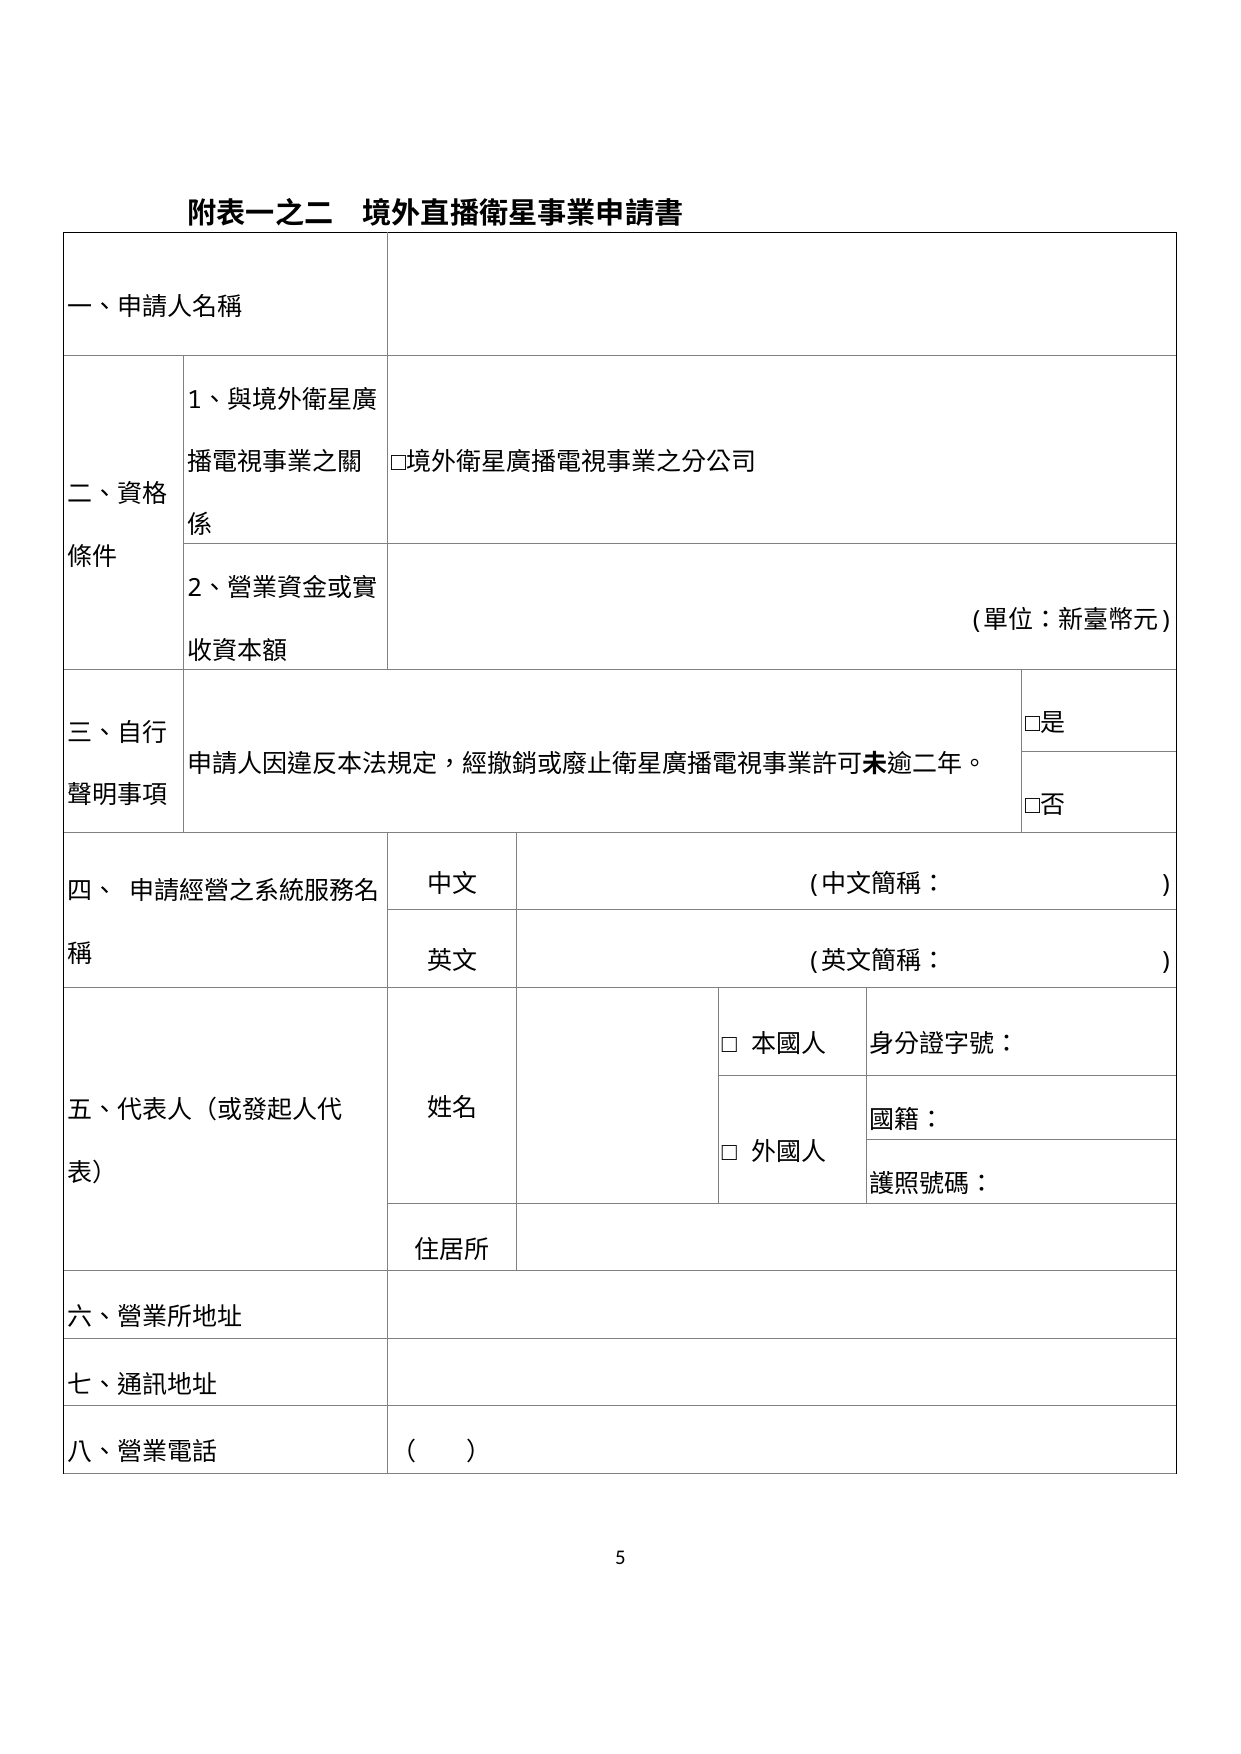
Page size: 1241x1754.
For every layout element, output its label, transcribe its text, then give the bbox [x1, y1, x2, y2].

table_cell 護照號碼： [867, 1140, 1176, 1202]
table_cell □ 本國人 [719, 988, 866, 1075]
table_cell □是 [1022, 670, 1176, 751]
table_header [388, 233, 1176, 355]
table_cell 八、營業電話 [64, 1406, 387, 1473]
table_cell 英文 [388, 910, 516, 987]
table_cell □ 外國人 [719, 1076, 866, 1202]
table_cell 國籍： [867, 1076, 1176, 1139]
table_cell (英文簡稱： ) [517, 910, 1176, 987]
subtitle 附表一之二 境外直播衛星事業申請書 [187, 169, 1053, 232]
table_cell 六、營業所地址 [64, 1271, 387, 1338]
table_cell 1、與境外衛星廣播電視事業之關係 [184, 356, 387, 543]
table_cell 姓名 [388, 988, 516, 1202]
table_cell 中文 [388, 833, 516, 909]
table_cell [388, 1271, 1176, 1338]
table_cell (中文簡稱： ) [517, 833, 1176, 909]
table_cell [517, 1204, 1176, 1270]
table_cell （ ） [388, 1406, 1176, 1473]
table_cell 二、資格條件 [64, 356, 183, 669]
table_cell [517, 988, 718, 1202]
table_cell 身分證字號： [867, 988, 1176, 1075]
table_header 一、申請人名稱 [64, 233, 387, 355]
table_cell □境外衛星廣播電視事業之分公司 [388, 356, 1176, 543]
table_cell 2、營業資金或實收資本額 [184, 544, 387, 669]
table_cell 住居所 [388, 1204, 516, 1270]
table_cell 三、自行聲明事項 [64, 670, 183, 832]
table_cell 申請人因違反本法規定，經撤銷或廢止衛星廣播電視事業許可未逾二年。 [184, 670, 1021, 832]
table_cell 四、 申請經營之系統服務名稱 [64, 833, 387, 987]
table_cell [388, 1339, 1176, 1405]
table_cell 七、通訊地址 [64, 1339, 387, 1405]
table_cell □否 [1022, 752, 1176, 832]
table_cell (單位：新臺幣元) [388, 544, 1176, 669]
table_cell 五、代表人（或發起人代表） [64, 988, 387, 1270]
